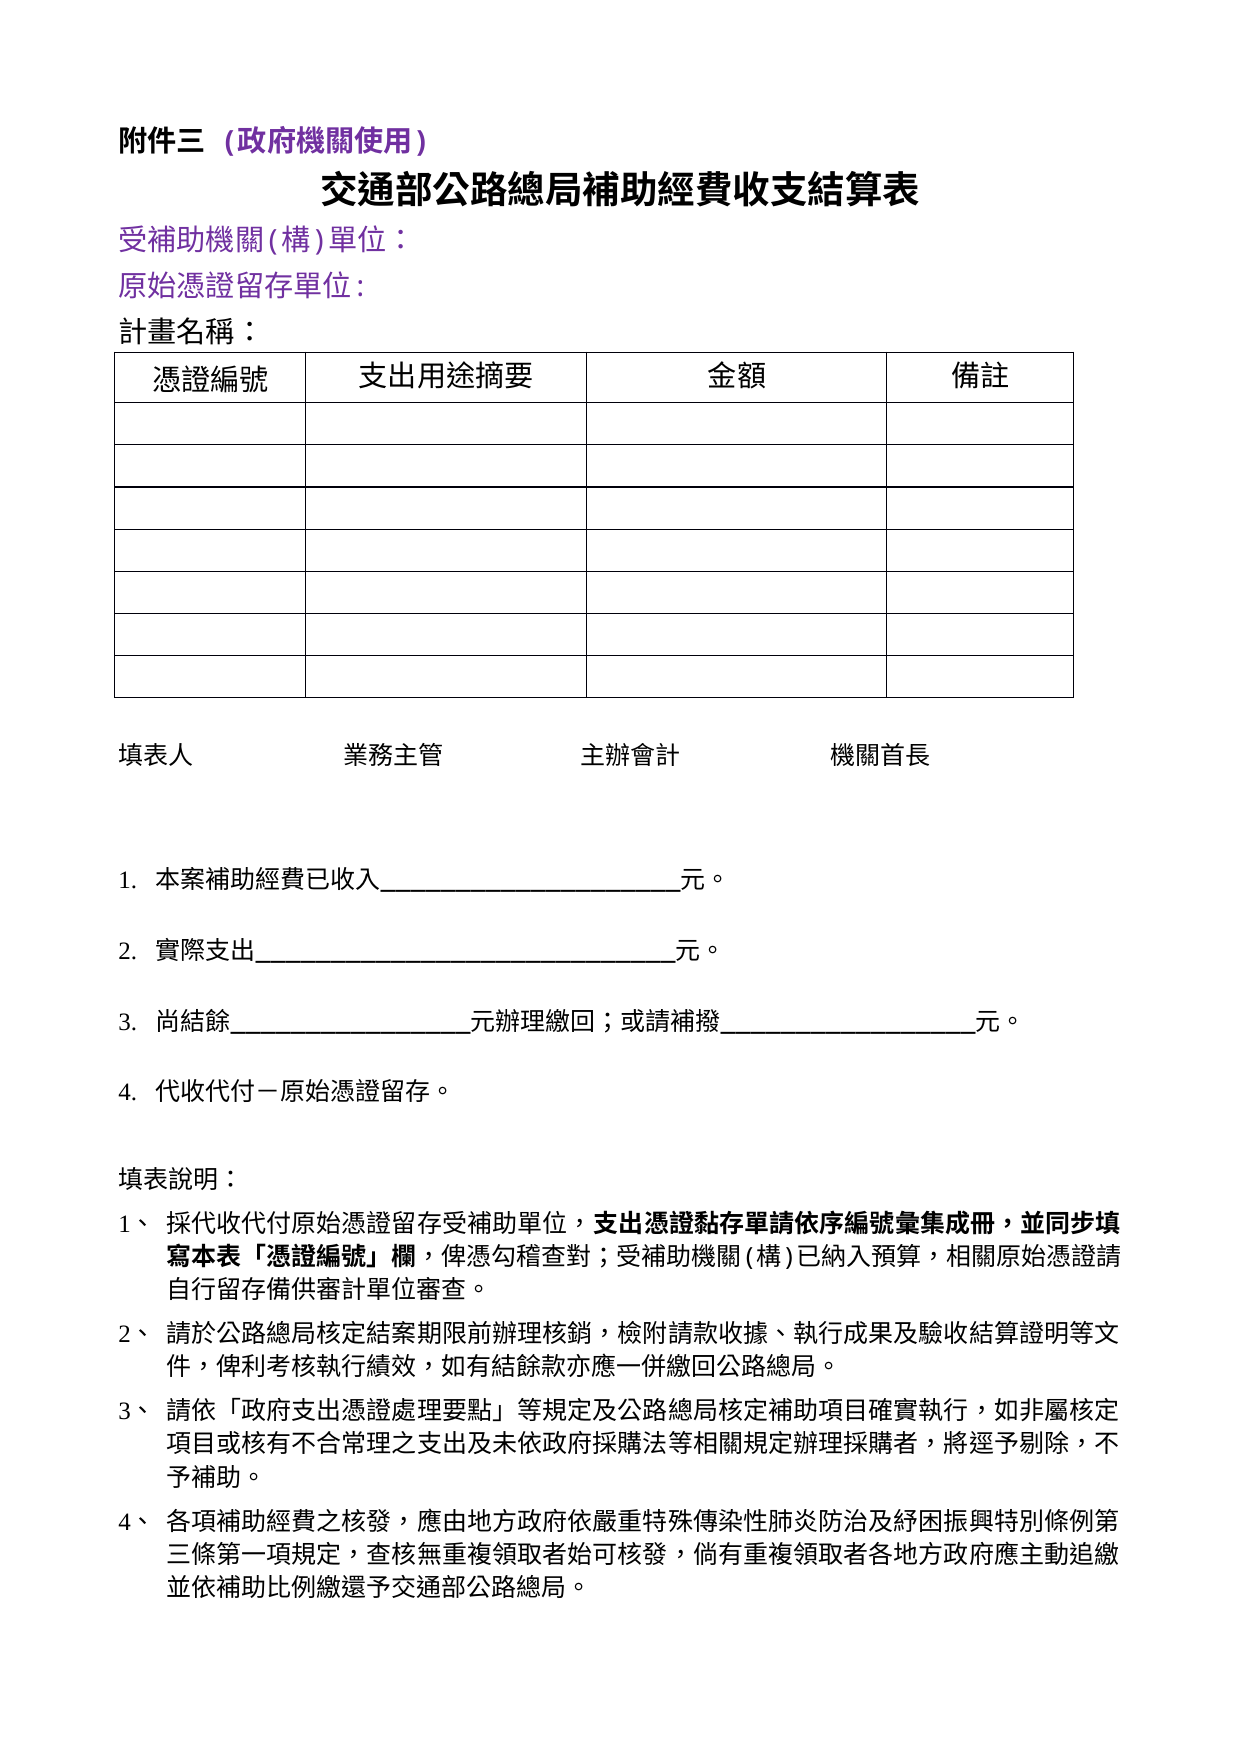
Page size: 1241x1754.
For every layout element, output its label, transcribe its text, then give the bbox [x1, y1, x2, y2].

text 受補助機關(構)單位： [118, 214, 1122, 260]
list 實際支出____________________________元。 [118, 932, 1122, 966]
table_cell [887, 488, 1073, 528]
text 原始憑證留存單位: [118, 260, 1122, 306]
list 尚結餘________________元辦理繳回；或請補撥_________________元。 [118, 1003, 1122, 1037]
list 請依「政府支出憑證處理要點」等規定及公路總局核定補助項目確實執行，如非屬核定項目或核有不合常理之支出及未依政府採購法等相關規定辦理採購者，將逕予剔除，不予補助。 [118, 1393, 1122, 1493]
table_cell [115, 656, 305, 697]
text 填表人 業務主管 主辦會計 機關首長 [118, 736, 1122, 772]
list 本案補助經費已收入____________________元。 [118, 862, 1122, 895]
table_cell [887, 614, 1073, 655]
table_cell [115, 445, 305, 486]
table_cell [115, 572, 305, 613]
table_cell [306, 530, 586, 571]
table_cell [306, 614, 586, 655]
table_cell [306, 572, 586, 613]
table_cell [587, 530, 886, 571]
table_header 憑證編號 [115, 353, 305, 402]
table_cell [887, 656, 1073, 697]
list 各項補助經費之核發，應由地方政府依嚴重特殊傳染性肺炎防治及紓困振興特別條例第三條第一項規定，查核無重複領取者始可核發，倘有重複領取者各地方政府應主動追繳並依補助比例繳還予交通部公路總局。 [118, 1503, 1122, 1603]
table_cell [115, 488, 305, 528]
table_header 金額 [587, 353, 886, 402]
table_cell [587, 656, 886, 697]
text 交通部公路總局補助經費收支結算表 [118, 160, 1122, 214]
table_cell [306, 445, 586, 486]
table_cell [306, 403, 586, 444]
table_cell [587, 488, 886, 528]
table_cell [306, 488, 586, 528]
table_cell [587, 445, 886, 486]
list 請於公路總局核定結案期限前辦理核銷，檢附請款收據、執行成果及驗收結算證明等文件，俾利考核執行績效，如有結餘款亦應一併繳回公路總局。 [118, 1316, 1122, 1382]
text 附件三 (政府機關使用) [118, 118, 1122, 160]
text 填表說明： [118, 1162, 1122, 1195]
table_header 備註 [887, 353, 1073, 402]
list 代收代付－原始憑證留存。 [118, 1074, 1122, 1107]
table_header 支出用途摘要 [306, 353, 586, 402]
table_cell [115, 614, 305, 655]
table_cell [887, 530, 1073, 571]
table_cell [887, 445, 1073, 486]
text 計畫名稱： [118, 306, 1122, 352]
table_cell [115, 530, 305, 571]
table_cell [587, 572, 886, 613]
table_cell [306, 656, 586, 697]
table_cell [587, 403, 886, 444]
table_cell [887, 572, 1073, 613]
table_cell [587, 614, 886, 655]
table_cell [887, 403, 1073, 444]
table_cell [115, 403, 305, 444]
list 採代收代付原始憑證留存受補助單位，支出憑證黏存單請依序編號彙集成冊，並同步填寫本表「憑證編號」欄，俾憑勾稽查對；受補助機關(構)已納入預算，相關原始憑證請自行留存備供審計單位審查。 [118, 1205, 1122, 1305]
